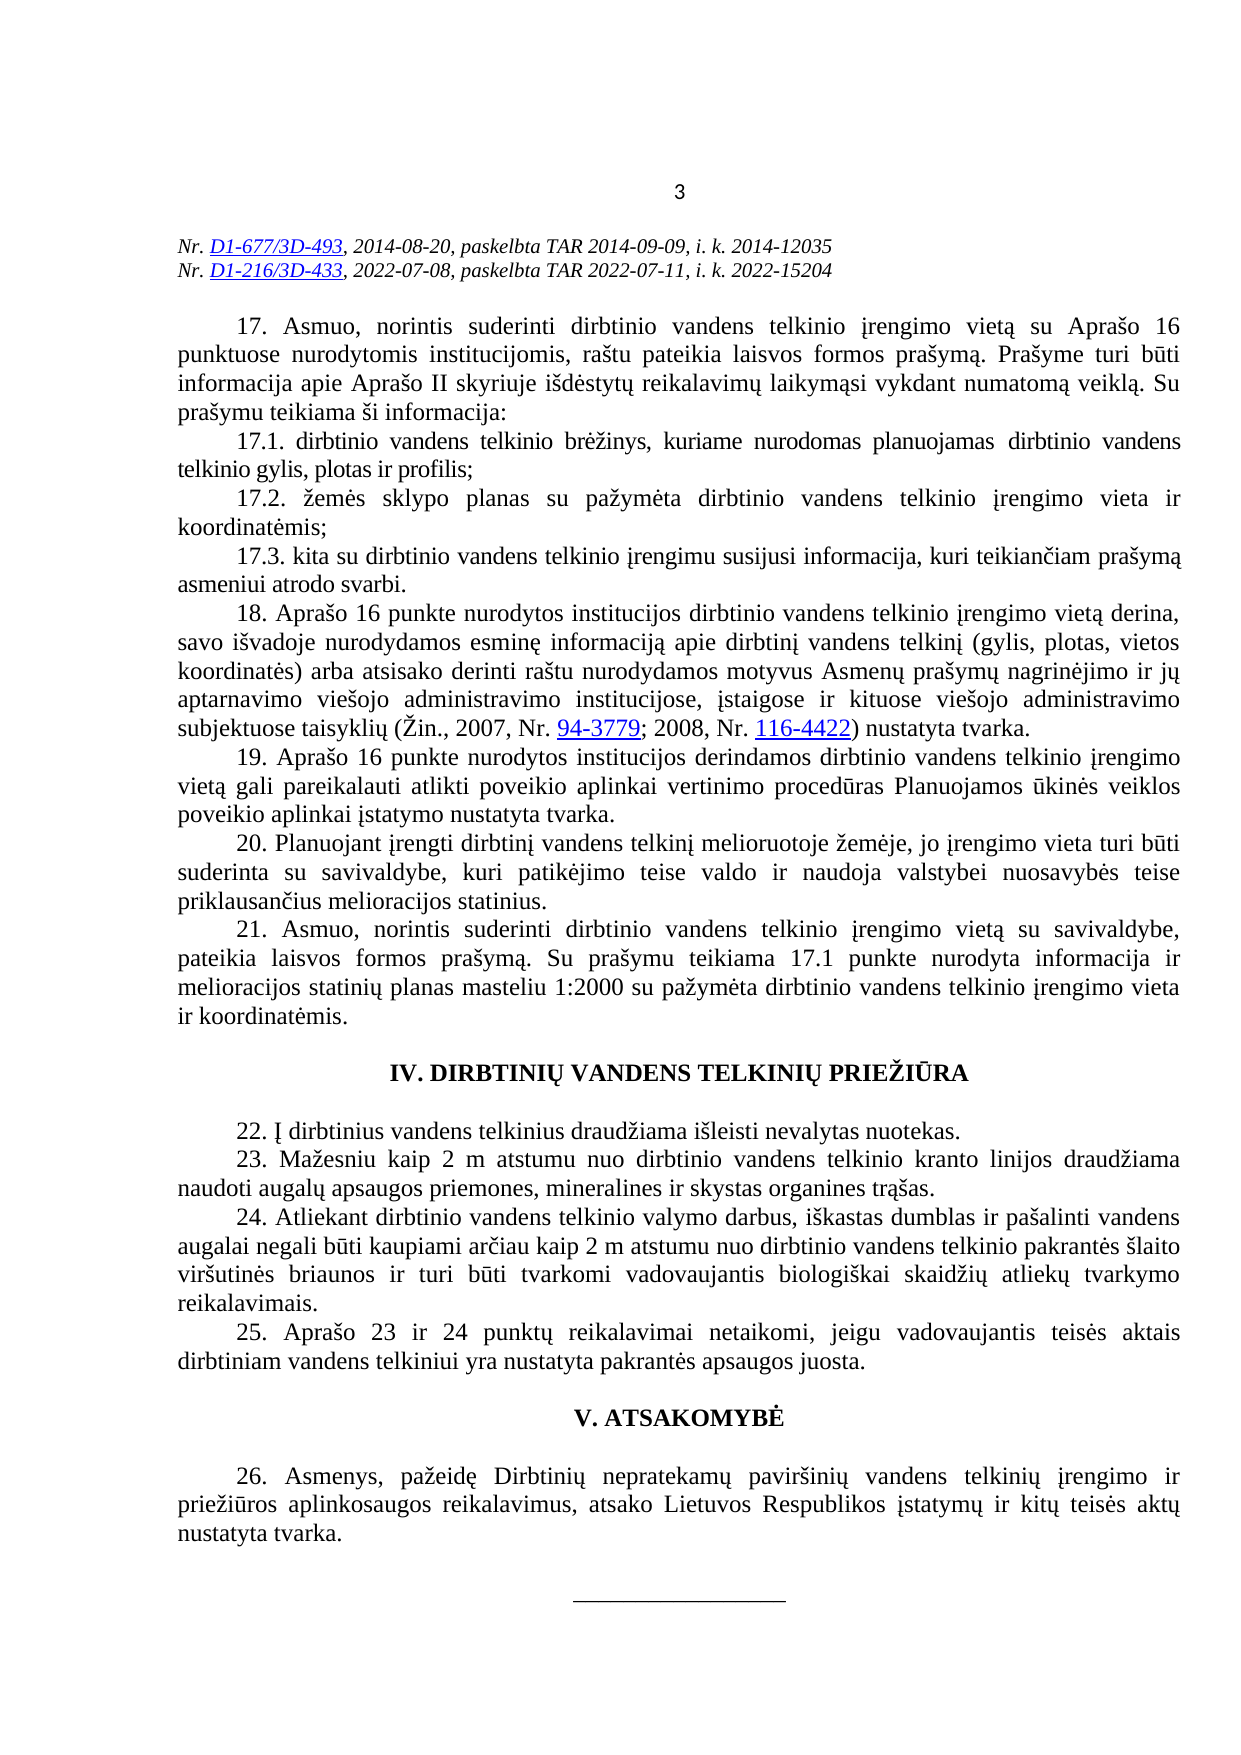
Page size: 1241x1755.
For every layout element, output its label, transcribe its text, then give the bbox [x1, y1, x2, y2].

text Nr. D1-216/3D-433, 2022-07-08, paskelbta TAR 2022-07-11, i. k. 2022-15204 [177, 258, 1181, 282]
text 17.1. dirbtinio vandens telkinio brėžinys, kuriame nurodomas planuojamas dirbtinio vandens telkinio gylis, plotas ir profilis; [177, 426, 1181, 483]
text 23. Mažesniu kaip 2 m atstumu nuo dirbtinio vandens telkinio kranto linijos draudžiama naudoti augalų apsaugos priemones, mineralines ir skystas organines trąšas. [177, 1144, 1181, 1202]
text 25. Aprašo 23 ir 24 punktų reikalavimai netaikomi, jeigu vadovaujantis teisės aktais dirbtiniam vandens telkiniui yra nustatyta pakrantės apsaugos juosta. [177, 1317, 1181, 1374]
text 21. Asmuo, norintis suderinti dirbtinio vandens telkinio įrengimo vietą su savivaldybe, pateikia laisvos formos prašymą. Su prašymu teikiama 17.1 punkte nurodyta informacija ir melioracijos statinių planas masteliu 1:2000 su pažymėta dirbtinio vandens telkinio įrengimo vieta ir koordinatėmis. [177, 914, 1181, 1029]
text IV. DIRBTINIŲ VANDENS TELKINIŲ PRIEŽIŪRA [177, 1058, 1181, 1087]
text V. ATSAKOMYBĖ [177, 1403, 1181, 1432]
text 20. Planuojant įrengti dirbtinį vandens telkinį melioruotoje žemėje, jo įrengimo vieta turi būti suderinta su savivaldybe, kuri patikėjimo teise valdo ir naudoja valstybei nuosavybės teise priklausančius melioracijos statinius. [177, 828, 1181, 914]
text 19. Aprašo 16 punkte nurodytos institucijos derindamos dirbtinio vandens telkinio įrengimo vietą gali pareikalauti atlikti poveikio aplinkai vertinimo procedūras Planuojamos ūkinės veiklos poveikio aplinkai įstatymo nustatyta tvarka. [177, 742, 1181, 828]
text 26. Asmenys, pažeidę Dirbtinių nepratekamų paviršinių vandens telkinių įrengimo ir priežiūros aplinkosaugos reikalavimus, atsako Lietuvos Respublikos įstatymų ir kitų teisės aktų nustatyta tvarka. [177, 1461, 1181, 1547]
text Nr. D1-677/3D-493, 2014-08-20, paskelbta TAR 2014-09-09, i. k. 2014-12035 [177, 234, 1181, 258]
text 24. Atliekant dirbtinio vandens telkinio valymo darbus, iškastas dumblas ir pašalinti vandens augalai negali būti kaupiami arčiau kaip 2 m atstumu nuo dirbtinio vandens telkinio pakrantės šlaito viršutinės briaunos ir turi būti tvarkomi vadovaujantis biologiškai skaidžių atliekų tvarkymo reikalavimais. [177, 1202, 1181, 1317]
text 22. Į dirbtinius vandens telkinius draudžiama išleisti nevalytas nuotekas. [177, 1116, 1181, 1144]
text 17. Asmuo, norintis suderinti dirbtinio vandens telkinio įrengimo vietą su Aprašo 16 punktuose nurodytomis institucijomis, raštu pateikia laisvos formos prašymą. Prašyme turi būti informacija apie Aprašo II skyriuje išdėstytų reikalavimų laikymąsi vykdant numatomą veiklą. Su prašymu teikiama ši informacija: [177, 311, 1181, 426]
text 18. Aprašo 16 punkte nurodytos institucijos dirbtinio vandens telkinio įrengimo vietą derina, savo išvadoje nurodydamos esminę informaciją apie dirbtinį vandens telkinį (gylis, plotas, vietos koordinatės) arba atsisako derinti raštu nurodydamos motyvus Asmenų prašymų nagrinėjimo ir jų aptarnavimo viešojo administravimo institucijose, įstaigose ir kituose viešojo administravimo subjektuose taisyklių (Žin., 2007, Nr. 94-3779; 2008, Nr. 116-4422) nustatyta tvarka. [177, 598, 1181, 742]
text 17.2. žemės sklypo planas su pažymėta dirbtinio vandens telkinio įrengimo vieta ir koordinatėmis; [177, 483, 1181, 541]
text _________________ [177, 1576, 1181, 1604]
text 17.3. kita su dirbtinio vandens telkinio įrengimu susijusi informacija, kuri teikiančiam prašymą asmeniui atrodo svarbi. [177, 541, 1181, 598]
